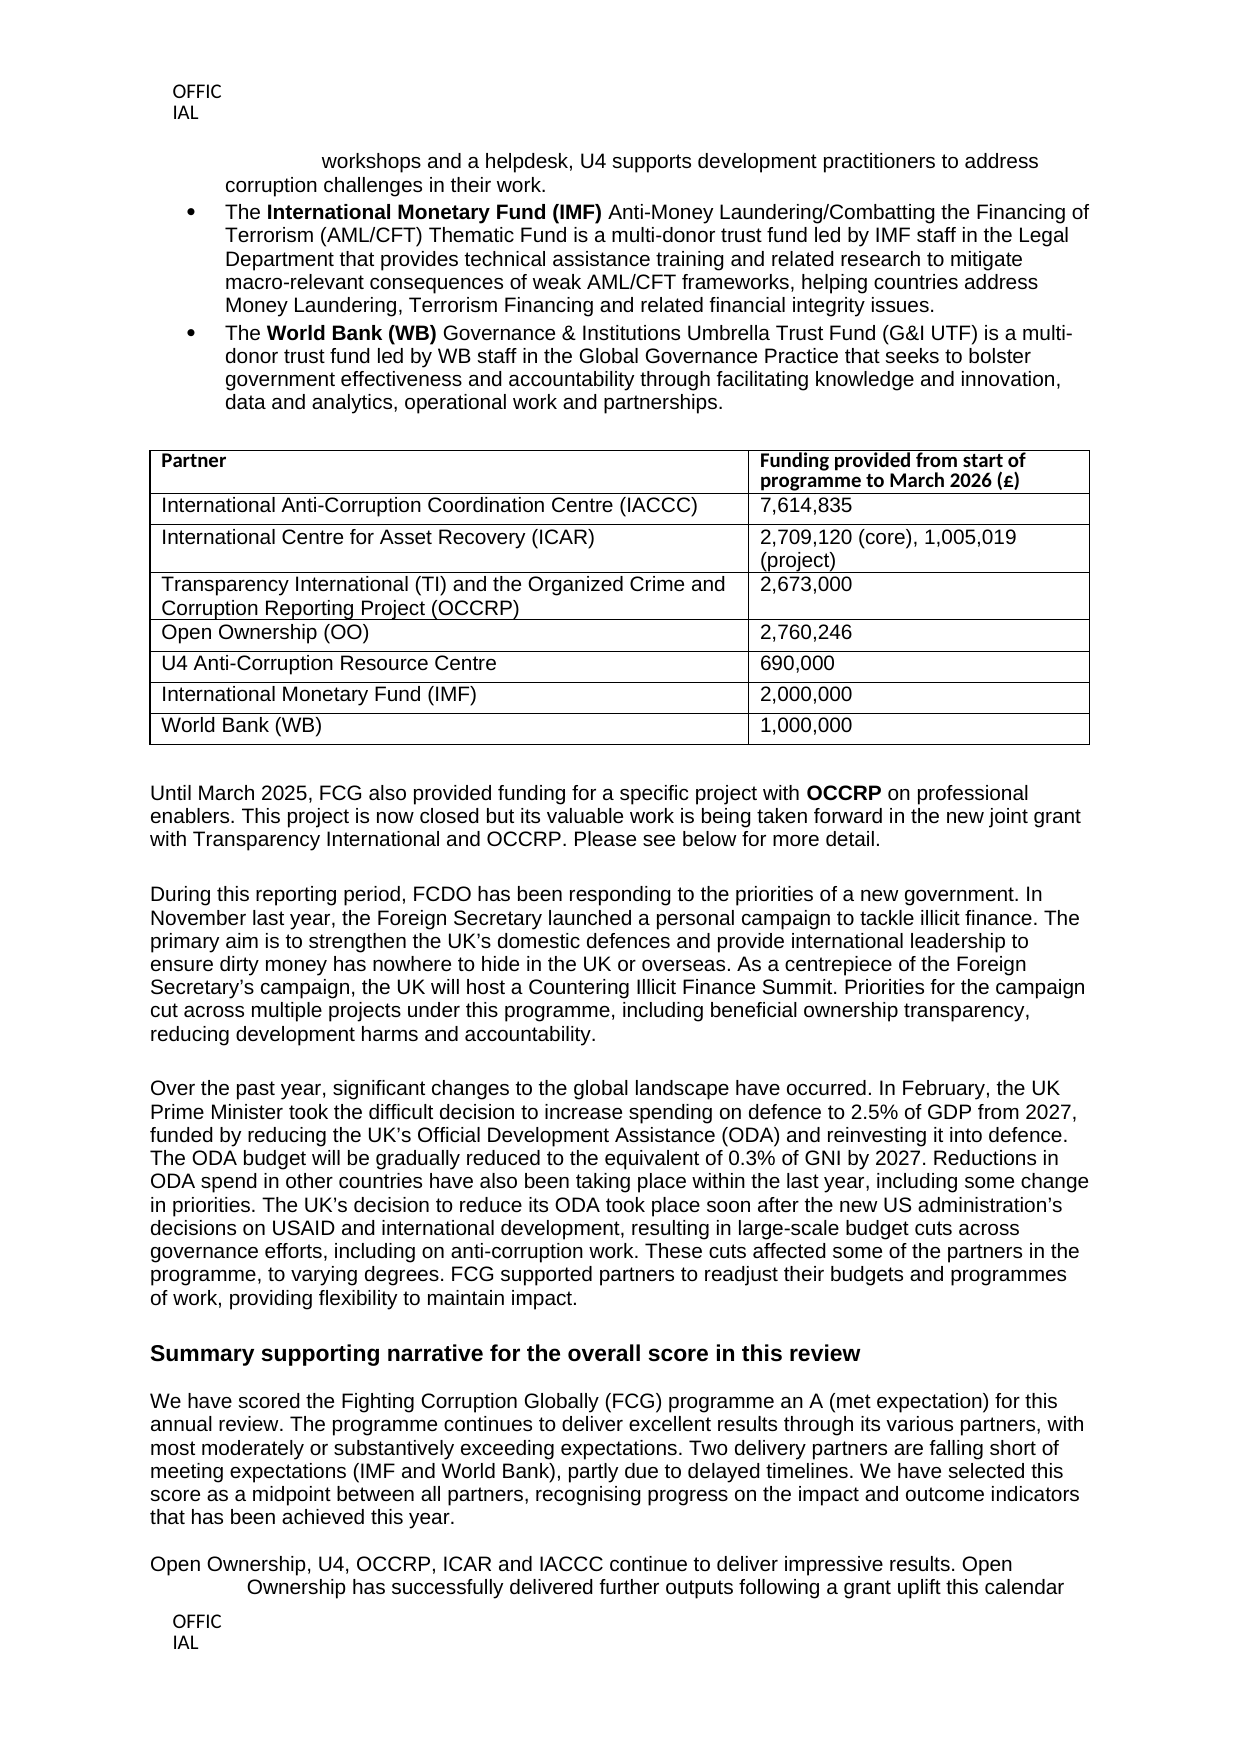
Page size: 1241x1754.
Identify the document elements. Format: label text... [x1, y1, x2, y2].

table_header Funding provided from start of programme to March 2026 (£) [749, 451, 1089, 493]
table_header Partner [151, 451, 748, 493]
text Over the past year, significant changes to the global landscape have occurred. In February, the UK Prime Minister took the difficult decision to increase spending on defence to 2.5% of GDP from 2027, funded by reducing the UK’s Official Development Assistance (ODA) and reinvesting it into defence. The ODA budget will be gradually reduced to the equivalent of 0.3% of GNI by 2027. Reductions in ODA spend in other countries have also been taking place within the last year, including some change in priorities. The UK’s decision to reduce its ODA took place soon after the new US administration’s decisions on USAID and international development, resulting in large-scale budget cuts across governance efforts, including on anti-corruption work. These cuts affected some of the partners in the programme, to varying degrees. FCG supported partners to readjust their budgets and programmes of work, providing flexibility to maintain impact. [150, 1077, 1090, 1309]
text During this reporting period, FCDO has been responding to the priorities of a new government. In November last year, the Foreign Secretary launched a personal campaign to tackle illicit finance. The primary aim is to strengthen the UK’s domestic defences and provide international leadership to ensure dirty money has nowhere to hide in the UK or overseas. As a centrepiece of the Foreign Secretary’s campaign, the UK will host a Countering Illicit Finance Summit. Priorities for the campaign cut across multiple projects under this programme, including beneficial ownership transparency, reducing development harms and accountability. [150, 883, 1090, 1045]
table_cell International Centre for Asset Recovery (ICAR) [151, 525, 748, 572]
table_cell 2,673,000 [749, 573, 1089, 619]
table_cell 2,000,000 [749, 683, 1089, 713]
text Summary supporting narrative for the overall score in this review [150, 1341, 1090, 1366]
table_cell 7,614,835 [749, 494, 1089, 524]
list The International Monetary Fund (IMF) Anti-Money Laundering/Combatting the Financing of Terrorism (AML/CFT) Thematic Fund is a multi-donor trust fund led by IMF staff in the Legal Department that provides technical assistance training and related research to mitigate macro-relevant consequences of weak AML/CFT frameworks, helping countries address Money Laundering, Terrorism Financing and related financial integrity issues. [187, 201, 1090, 317]
text Open Ownership, U4, OCCRP, ICAR and IACCC continue to deliver impressive results. Open Ownership has successfully delivered further outputs following a grant uplift this calendar [150, 1552, 1090, 1599]
list workshops and a helpdesk, U4 supports development practitioners to address corruption challenges in their work. [187, 150, 1090, 196]
table_cell 2,760,246 [749, 620, 1089, 651]
table_cell International Monetary Fund (IMF) [151, 683, 748, 713]
text Until March 2025, FCG also provided funding for a specific project with OCCRP on professional enablers. This project is now closed but its valuable work is being taken forward in the new joint grant with Transparency International and OCCRP. Please see below for more detail. [150, 782, 1090, 851]
table_cell 1,000,000 [749, 714, 1089, 744]
table_cell U4 Anti-Corruption Resource Centre [151, 652, 748, 682]
table_cell International Anti-Corruption Coordination Centre (IACCC) [151, 494, 748, 524]
text We have scored the Fighting Corruption Globally (FCG) programme an A (met expectation) for this annual review. The programme continues to deliver excellent results through its various partners, with most moderately or substantively exceeding expectations. Two delivery partners are falling short of meeting expectations (IMF and World Bank), partly due to delayed timelines. We have selected this score as a midpoint between all partners, recognising progress on the impact and outcome indicators that has been achieved this year. [150, 1390, 1090, 1529]
table_cell 690,000 [749, 652, 1089, 682]
table_cell World Bank (WB) [151, 714, 748, 744]
table_cell 2,709,120 (core), 1,005,019 (project) [749, 525, 1089, 572]
table_cell Transparency International (TI) and the Organized Crime and Corruption Reporting Project (OCCRP) [151, 573, 748, 619]
list The World Bank (WB) Governance & Institutions Umbrella Trust Fund (G&I UTF) is a multi-donor trust fund led by WB staff in the Global Governance Practice that seeks to bolster government effectiveness and accountability through facilitating knowledge and innovation, data and analytics, operational work and partnerships. [187, 321, 1090, 414]
table_cell Open Ownership (OO) [151, 620, 748, 651]
